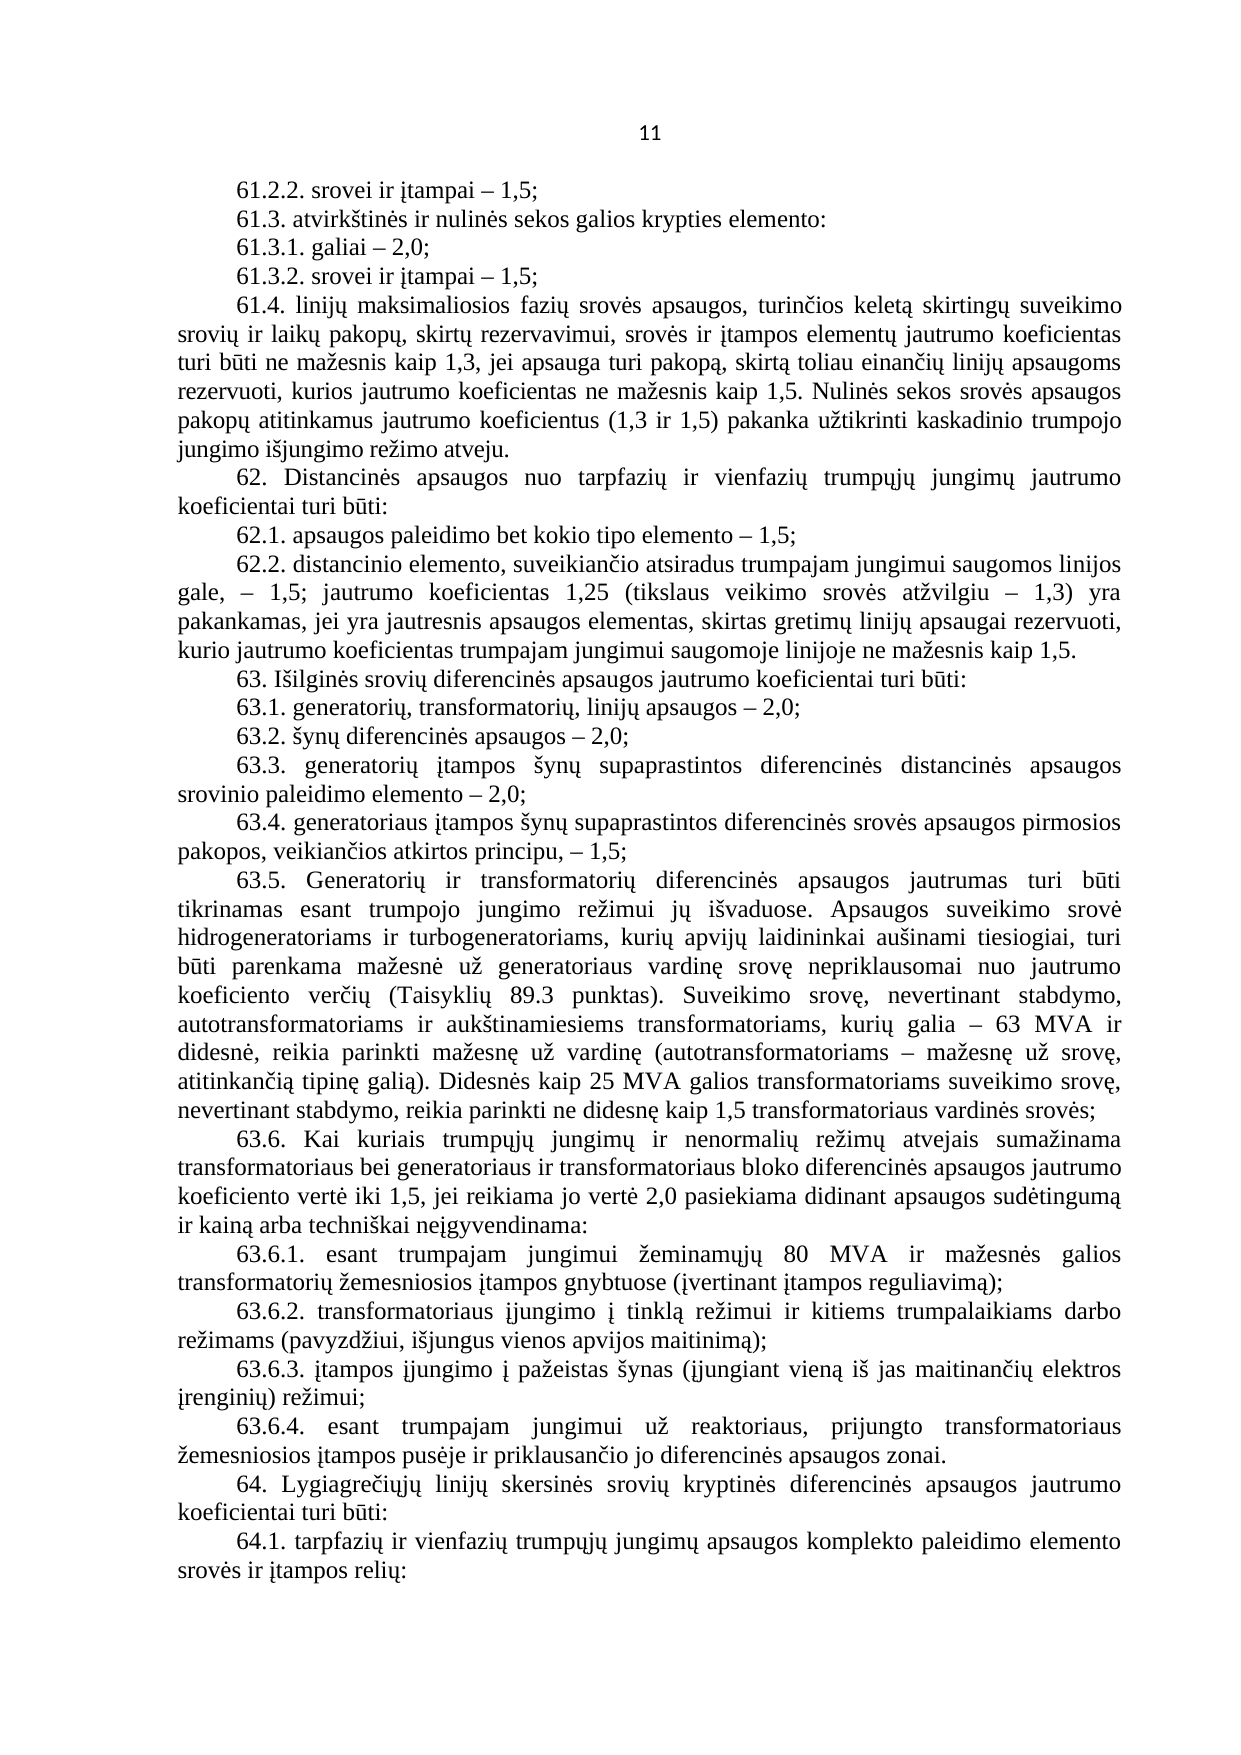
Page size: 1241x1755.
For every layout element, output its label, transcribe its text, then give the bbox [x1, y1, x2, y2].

text 61.3.2. srovei ir įtampai – 1,5; [177, 261, 1122, 290]
text 63.1. generatorių, transformatorių, linijų apsaugos – 2,0; [177, 692, 1122, 721]
text 63.6. Kai kuriais trumpųjų jungimų ir nenormalių režimų atvejais sumažinama transformatoriaus bei generatoriaus ir transformatoriaus bloko diferencinės apsaugos jautrumo koeficiento vertė iki 1,5, jei reikiama jo vertė 2,0 pasiekiama didinant apsaugos sudėtingumą ir kainą arba techniškai neįgyvendinama: [177, 1124, 1122, 1239]
text 63.4. generatoriaus įtampos šynų supaprastintos diferencinės srovės apsaugos pirmosios pakopos, veikiančios atkirtos principu, – 1,5; [177, 807, 1122, 865]
text 63.6.4. esant trumpajam jungimui už reaktoriaus, prijungto transformatoriaus žemesniosios įtampos pusėje ir priklausančio jo diferencinės apsaugos zonai. [177, 1411, 1122, 1469]
text 62.1. apsaugos paleidimo bet kokio tipo elemento – 1,5; [177, 520, 1122, 549]
text 63.6.1. esant trumpajam jungimui žeminamųjų 80 MVA ir mažesnės galios transformatorių žemesniosios įtampos gnybtuose (įvertinant įtampos reguliavimą); [177, 1239, 1122, 1296]
text 61.2.2. srovei ir įtampai – 1,5; [177, 175, 1122, 204]
text 63.3. generatorių įtampos šynų supaprastintos diferencinės distancinės apsaugos srovinio paleidimo elemento – 2,0; [177, 750, 1122, 807]
text 61.3. atvirkštinės ir nulinės sekos galios krypties elemento: [177, 204, 1122, 232]
text 61.3.1. galiai – 2,0; [177, 232, 1122, 261]
text 64.1. tarpfazių ir vienfazių trumpųjų jungimų apsaugos komplekto paleidimo elemento srovės ir įtampos relių: [177, 1526, 1122, 1584]
text 63.6.3. įtampos įjungimo į pažeistas šynas (įjungiant vieną iš jas maitinančių elektros įrenginių) režimui; [177, 1354, 1122, 1411]
text 61.4. linijų maksimaliosios fazių srovės apsaugos, turinčios keletą skirtingų suveikimo srovių ir laikų pakopų, skirtų rezervavimui, srovės ir įtampos elementų jautrumo koeficientas turi būti ne mažesnis kaip 1,3, jei apsauga turi pakopą, skirtą toliau einančių linijų apsaugoms rezervuoti, kurios jautrumo koeficientas ne mažesnis kaip 1,5. Nulinės sekos srovės apsaugos pakopų atitinkamus jautrumo koeficientus (1,3 ir 1,5) pakanka užtikrinti kaskadinio trumpojo jungimo išjungimo režimo atveju. [177, 290, 1122, 462]
text 63. Išilginės srovių diferencinės apsaugos jautrumo koeficientai turi būti: [177, 664, 1122, 692]
text 63.2. šynų diferencinės apsaugos – 2,0; [177, 721, 1122, 750]
text 62.2. distancinio elemento, suveikiančio atsiradus trumpajam jungimui saugomos linijos gale, – 1,5; jautrumo koeficientas 1,25 (tikslaus veikimo srovės atžvilgiu – 1,3) yra pakankamas, jei yra jautresnis apsaugos elementas, skirtas gretimų linijų apsaugai rezervuoti, kurio jautrumo koeficientas trumpajam jungimui saugomoje linijoje ne mažesnis kaip 1,5. [177, 549, 1122, 664]
text 63.5. Generatorių ir transformatorių diferencinės apsaugos jautrumas turi būti tikrinamas esant trumpojo jungimo režimui jų išvaduose. Apsaugos suveikimo srovė hidrogeneratoriams ir turbogeneratoriams, kurių apvijų laidininkai aušinami tiesiogiai, turi būti parenkama mažesnė už generatoriaus vardinę srovę nepriklausomai nuo jautrumo koeficiento verčių (Taisyklių 89.3 punktas). Suveikimo srovę, nevertinant stabdymo, autotransformatoriams ir aukštinamiesiems transformatoriams, kurių galia – 63 MVA ir didesnė, reikia parinkti mažesnę už vardinę (autotransformatoriams – mažesnę už srovę, atitinkančią tipinę galią). Didesnės kaip 25 MVA galios transformatoriams suveikimo srovę, nevertinant stabdymo, reikia parinkti ne didesnę kaip 1,5 transformatoriaus vardinės srovės; [177, 865, 1122, 1124]
text 64. Lygiagrečiųjų linijų skersinės srovių kryptinės diferencinės apsaugos jautrumo koeficientai turi būti: [177, 1469, 1122, 1526]
text 62. Distancinės apsaugos nuo tarpfazių ir vienfazių trumpųjų jungimų jautrumo koeficientai turi būti: [177, 462, 1122, 520]
text 63.6.2. transformatoriaus įjungimo į tinklą režimui ir kitiems trumpalaikiams darbo režimams (pavyzdžiui, išjungus vienos apvijos maitinimą); [177, 1296, 1122, 1354]
